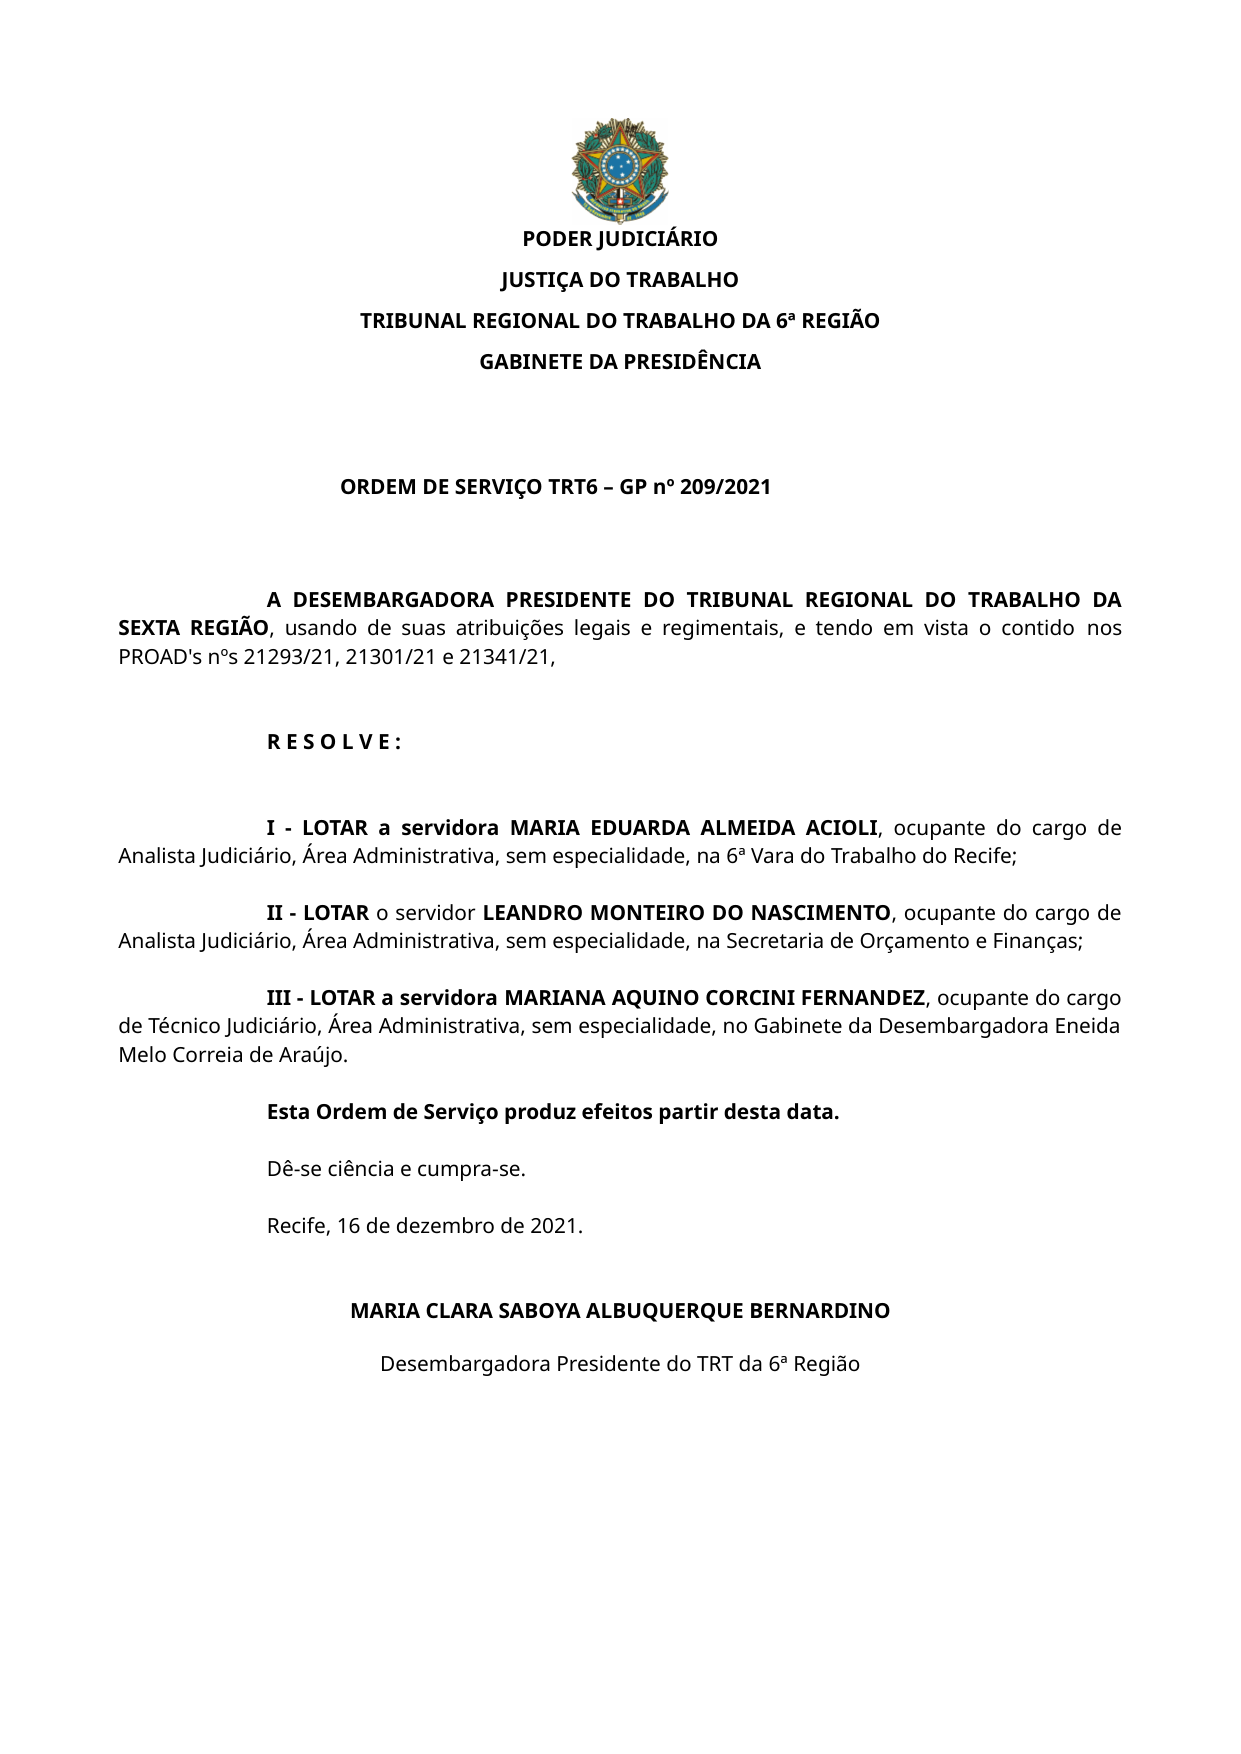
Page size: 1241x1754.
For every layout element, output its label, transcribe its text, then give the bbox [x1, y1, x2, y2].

text MARIA CLARA SABOYA ALBUQUERQUE BERNARDINO [118, 1296, 1122, 1324]
text JUSTIÇA DO TRABALHO [118, 265, 1122, 294]
text Recife, 16 de dezembro de 2021. [118, 1211, 1122, 1239]
text Esta Ordem de Serviço produz efeitos partir desta data. [118, 1097, 1122, 1125]
text II - LOTAR o servidor LEANDRO MONTEIRO DO NASCIMENTO, ocupante do cargo de Analista Judiciário, Área Administrativa, sem especialidade, na Secretaria de Orçamento e Finanças; [118, 898, 1122, 955]
text GABINETE DA PRESIDÊNCIA [118, 347, 1122, 376]
text Dê-se ciência e cumpra-se. [118, 1154, 1122, 1182]
text A DESEMBARGADORA PRESIDENTE DO TRIBUNAL REGIONAL DO TRABALHO DA SEXTA REGIÃO, usando de suas atribuições legais e regimentais, e tendo em vista o contido nos PROAD's nºs 21293/21, 21301/21 e 21341/21, [118, 585, 1122, 670]
text ORDEM DE SERVIÇO TRT6 – GP nº 209/2021 [118, 472, 1122, 501]
text TRIBUNAL REGIONAL DO TRABALHO DA 6ª REGIÃO [118, 306, 1122, 335]
text III - LOTAR a servidora MARIANA AQUINO CORCINI FERNANDEZ, ocupante do cargo de Técnico Judiciário, Área Administrativa, sem especialidade, no Gabinete da Desembargadora Eneida Melo Correia de Araújo. [118, 983, 1122, 1068]
text I - LOTAR a servidora MARIA EDUARDA ALMEIDA ACIOLI, ocupante do cargo de Analista Judiciário, Área Administrativa, sem especialidade, na 6ª Vara do Trabalho do Recife; [118, 813, 1122, 869]
text PODER JUDICIÁRIO [118, 224, 1122, 253]
text R E S O L V E : [118, 727, 1122, 756]
text Desembargadora Presidente do TRT da 6ª Região [118, 1349, 1122, 1378]
